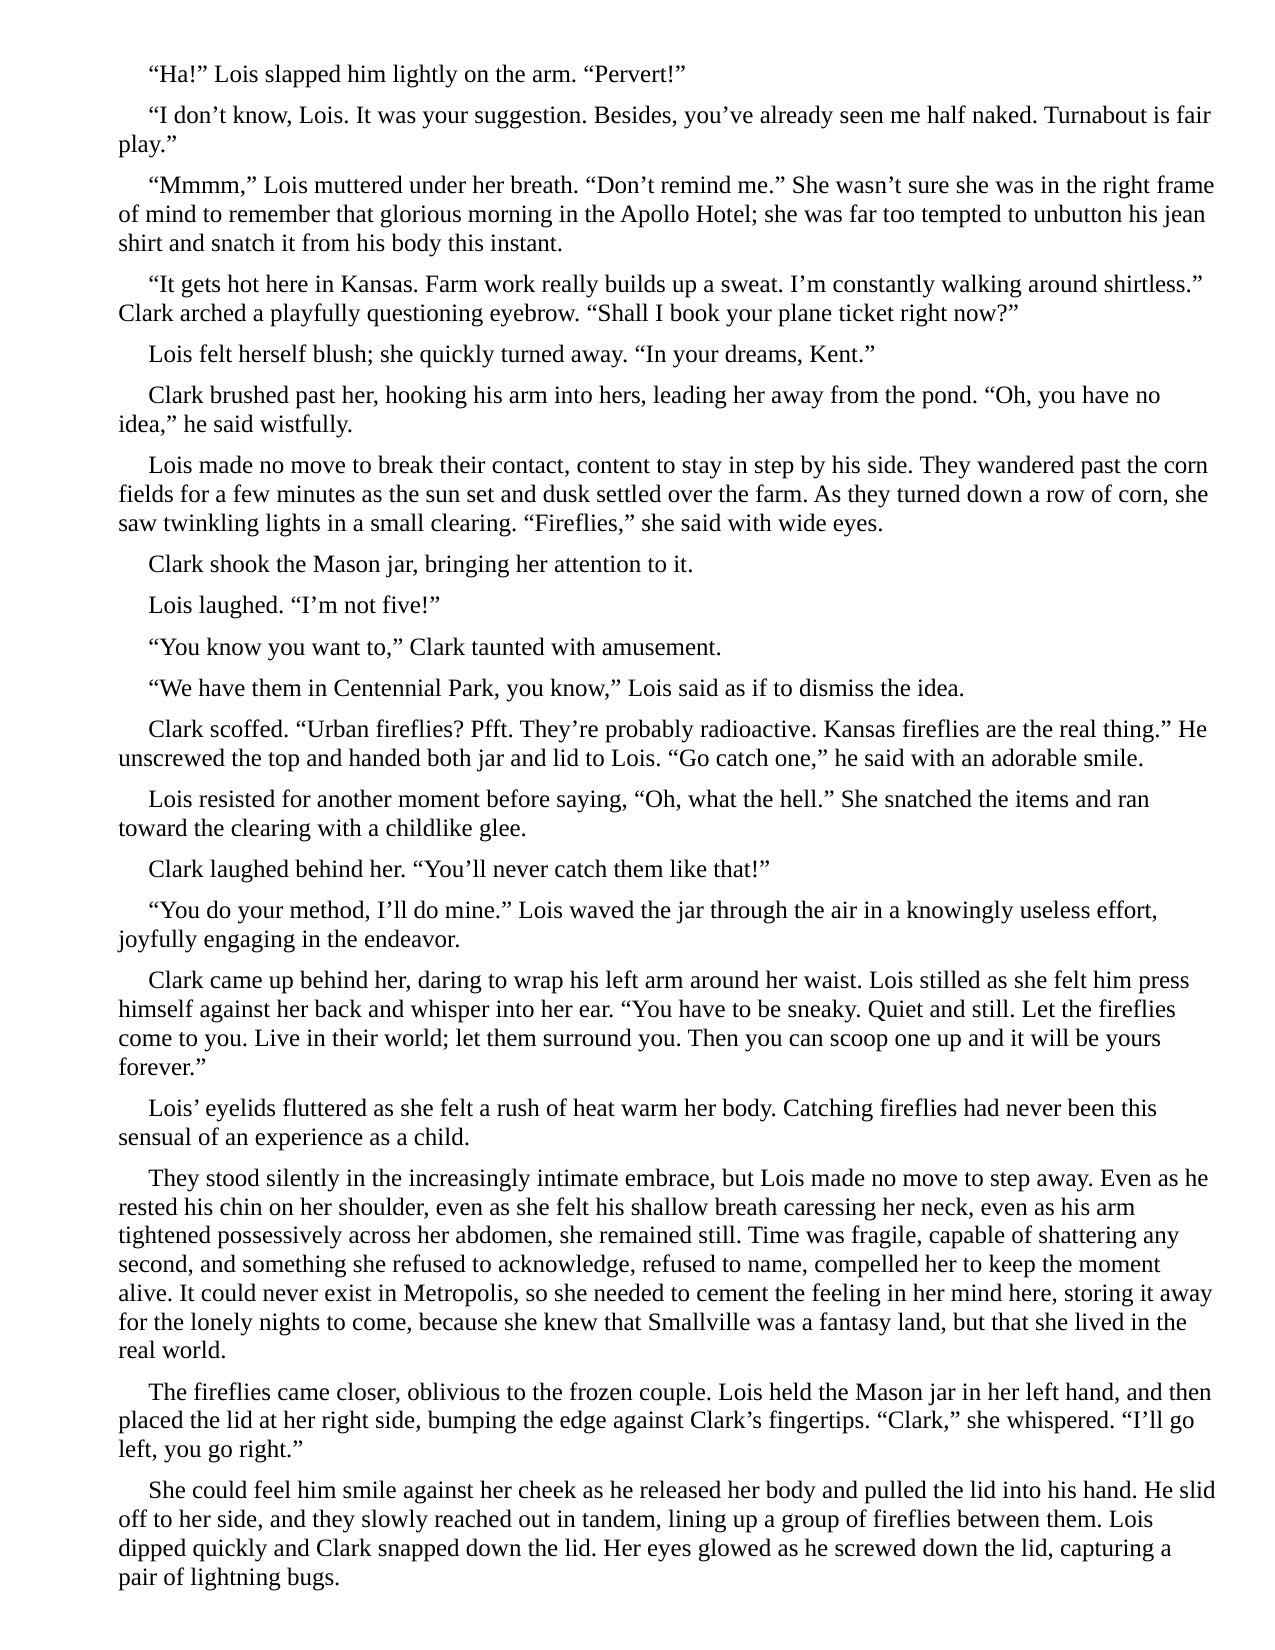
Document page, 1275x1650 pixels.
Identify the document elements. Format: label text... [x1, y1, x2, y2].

text Lois resisted for another moment before saying, “Oh, what the hell.” She snatched the items and ran toward the clearing with a childlike glee. [118, 784, 1216, 842]
text Clark brushed past her, hooking his arm into hers, leading her away from the pond. “Oh, you have no idea,” he said wistfully. [118, 380, 1216, 438]
text She could feel him smile against her cheek as he released her body and pulled the lid into his hand. He slid off to her side, and they slowly reached out in tandem, lining up a group of fireflies between them. Lois dipped quickly and Clark snapped down the lid. Her eyes glowed as he screwed down the lid, capturing a pair of lightning bugs. [118, 1475, 1216, 1590]
text “Mmmm,” Lois muttered under her breath. “Don’t remind me.” She wasn’t sure she was in the right frame of mind to remember that glorious morning in the Apollo Hotel; she was far too tempted to unbutton his jean shirt and snatch it from his body this instant. [118, 170, 1216, 257]
text Lois’ eyelids fluttered as she felt a rush of heat warm her body. Catching fireflies had never been this sensual of an experience as a child. [118, 1093, 1216, 1150]
text Clark shook the Mason jar, bringing her attention to it. [118, 549, 1216, 578]
text They stood silently in the increasingly intimate embrace, but Lois made no move to step away. Even as he rested his chin on her shoulder, even as she felt his shallow breath caressing her neck, even as his arm tightened possessively across her abdomen, she remained still. Time was fragile, capable of shattering any second, and something she refused to acknowledge, refused to name, compelled her to keep the moment alive. It could never exist in Metropolis, so she needed to cement the feeling in her mind here, storing it away for the lonely nights to come, because she knew that Smallville was a fantasy land, but that she lived in the real world. [118, 1163, 1216, 1364]
text “Ha!” Lois slapped him lightly on the arm. “Pervert!” [118, 59, 1216, 88]
text Lois felt herself blush; she quickly turned away. “In your dreams, Kent.” [118, 339, 1216, 368]
text Lois made no move to break their contact, content to stay in step by his side. They wandered past the corn fields for a few minutes as the sun set and dusk settled over the farm. As they turned down a row of corn, she saw twinkling lights in a small clearing. “Fireflies,” she said with wide eyes. [118, 450, 1216, 537]
text “We have them in Centennial Park, you know,” Lois said as if to dismiss the idea. [118, 673, 1216, 702]
text Clark scoffed. “Urban fireflies? Pfft. They’re probably radioactive. Kansas fireflies are the real thing.” He unscrewed the top and handed both jar and lid to Lois. “Go catch one,” he said with an adorable smile. [118, 714, 1216, 772]
text “You know you want to,” Clark taunted with amusement. [118, 632, 1216, 660]
text “I don’t know, Lois. It was your suggestion. Besides, you’ve already seen me half naked. Turnabout is fair play.” [118, 100, 1216, 158]
text “You do your method, I’ll do mine.” Lois waved the jar through the air in a knowingly useless effort, joyfully engaging in the endeavor. [118, 895, 1216, 953]
text Lois laughed. “I’m not five!” [118, 590, 1216, 619]
text Clark came up behind her, daring to wrap his left arm around her waist. Lois stilled as she felt him press himself against her back and whisper into her ear. “You have to be sneaky. Quiet and still. Let the fireflies come to you. Live in their world; let them surround you. Then you can scoop one up and it will be yours forever.” [118, 965, 1216, 1080]
text Clark laughed behind her. “You’ll never catch them like that!” [118, 854, 1216, 883]
text The fireflies came closer, oblivious to the frozen couple. Lois held the Mason jar in her left hand, and then placed the lid at her right side, bumping the edge against Clark’s fingertips. “Clark,” she whispered. “I’ll go left, you go right.” [118, 1377, 1216, 1463]
text “It gets hot here in Kansas. Farm work really builds up a sweat. I’m constantly walking around shirtless.” Clark arched a playfully questioning eyebrow. “Shall I book your plane ticket right now?” [118, 269, 1216, 327]
